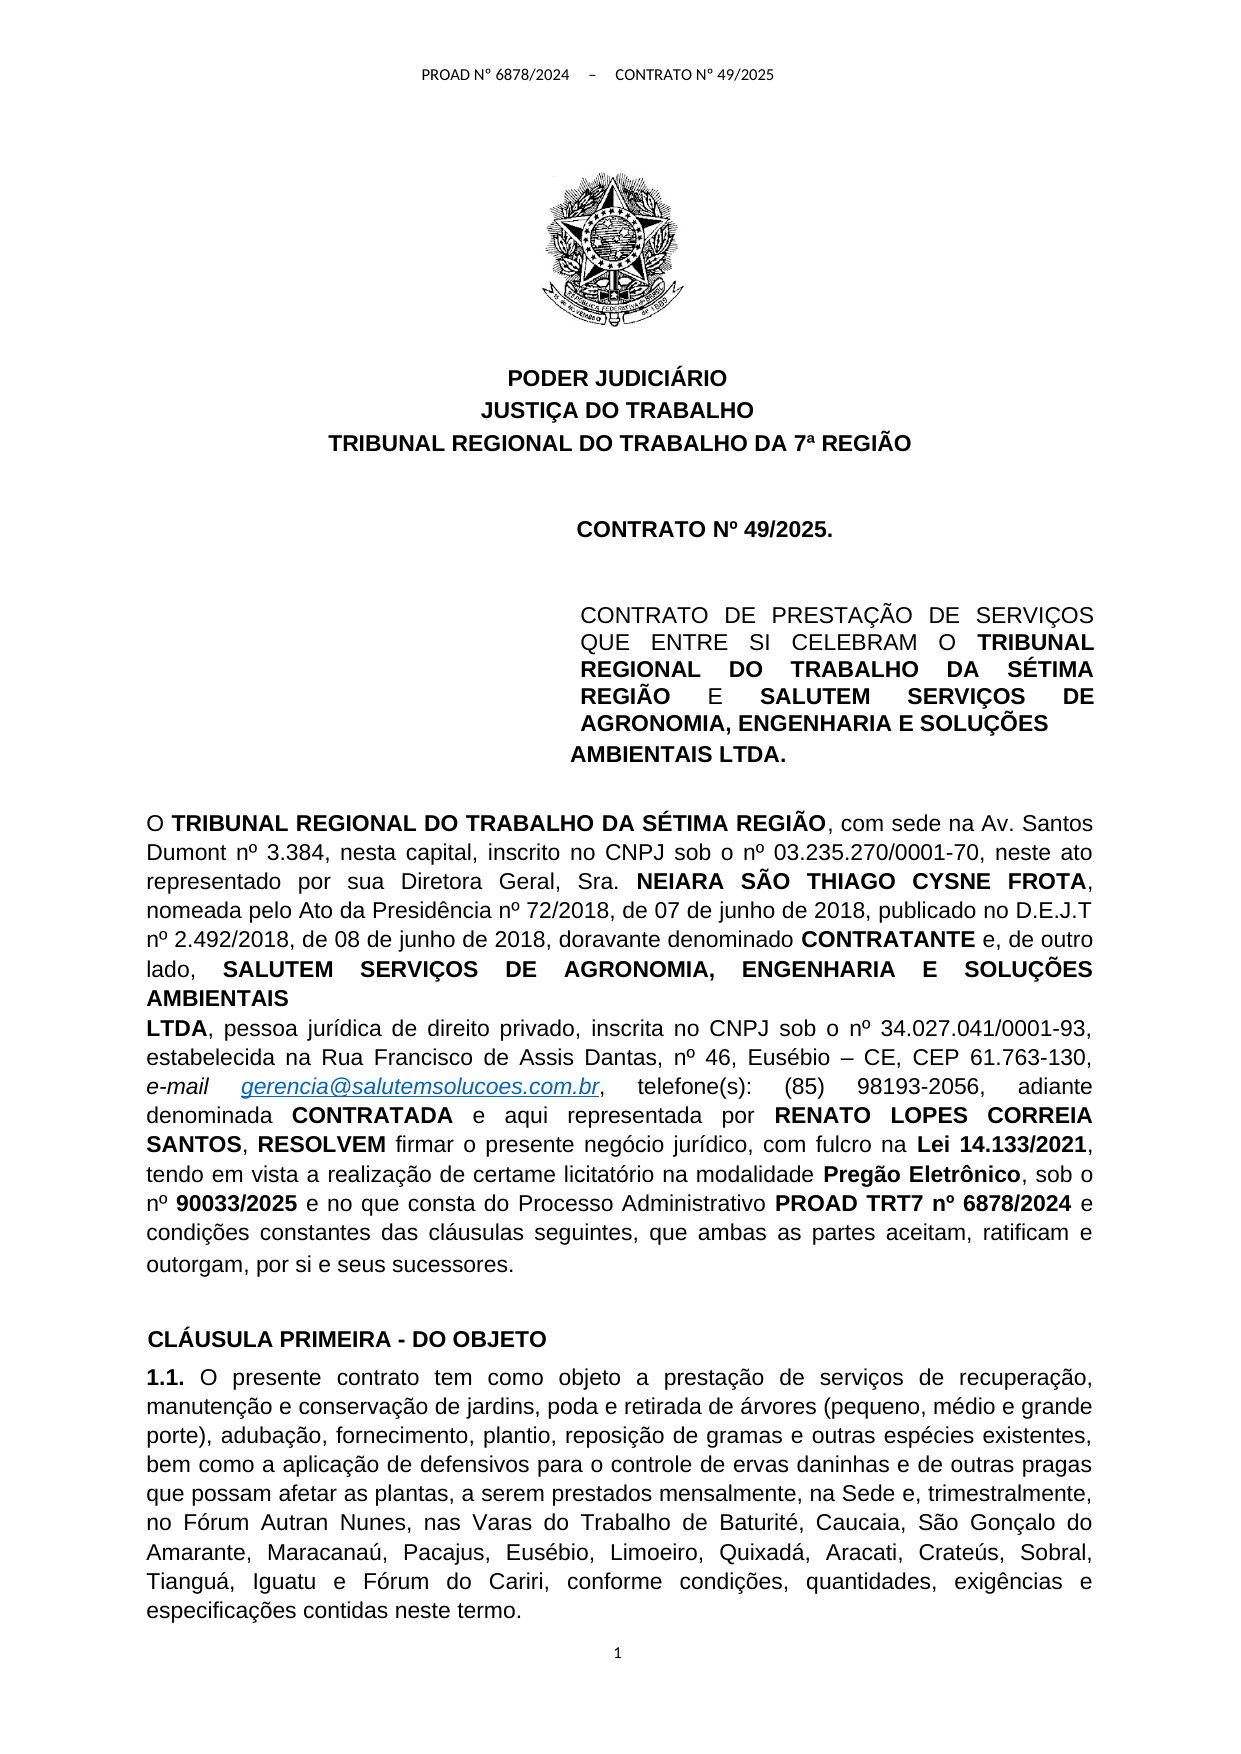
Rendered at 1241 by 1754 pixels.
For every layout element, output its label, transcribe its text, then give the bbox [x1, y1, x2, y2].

text AMBIENTAIS LTDA. [289, 738, 1086, 769]
text O TRIBUNAL REGIONAL DO TRABALHO DA SÉTIMA REGIÃO, com sede na Av. Santos Dumont nº 3.384, nesta capital, inscrito no CNPJ sob o nº 03.235.270/0001-70, neste ato representado por sua Diretora Geral, Sra. NEIARA SÃO THIAGO CYSNE FROTA, nomeada pelo Ato da Presidência nº 72/2018, de 07 de junho de 2018, publicado no D.E.J.T nº 2.492/2018, de 08 de junho de 2018, doravante denominado CONTRATANTE e, de outro lado, SALUTEM SERVIÇOS DE AGRONOMIA, ENGENHARIA E SOLUÇÕES AMBIENTAIS [146, 810, 1093, 1011]
text LTDA, pessoa jurídica de direito privado, inscrita no CNPJ sob o nº 34.027.041/0001-93, estabelecida na Rua Francisco de Assis Dantas, nº 46, Eusébio – CE, CEP 61.763-130, e-mail gerencia@salutemsolucoes.com.br, telefone(s): (85) 98193-2056, adiante denominada CONTRATADA e aqui representada por RENATO LOPES CORREIA SANTOS, RESOLVEM firmar o presente negócio jurídico, com fulcro na Lei 14.133/2021, tendo em vista a realização de certame licitatório na modalidade Pregão Eletrônico, sob o nº 90033/2025 e no que consta do Processo Administrativo PROAD TRT7 nº 6878/2024 e condições constantes das cláusulas seguintes, que ambas as partes aceitam, ratificam e outorgam, por si e seus sucessores. [146, 1015, 1093, 1279]
text PODER JUDICIÁRIO [289, 362, 952, 392]
text CONTRATO Nº 49/2025. [289, 513, 1126, 543]
subtitle CLÁUSULA PRIMEIRA - DO OBJETO [147, 1323, 1094, 1354]
text JUSTIÇA DO TRABALHO [289, 395, 951, 425]
subtitle CONTRATO DE PRESTAÇÃO DE SERVIÇOS QUE ENTRE SI CELEBRAM O TRIBUNAL REGIONAL DO TRABALHO DA SÉTIMA REGIÃO E SALUTEM SERVIÇOS DE AGRONOMIA, ENGENHARIA E SOLUÇÕES [580, 602, 1094, 737]
text TRIBUNAL REGIONAL DO TRABALHO DA 7ª REGIÃO [328, 428, 1094, 458]
text 1.1. O presente contrato tem como objeto a prestação de serviços de recuperação, manutenção e conservação de jardins, poda e retirada de árvores (pequeno, médio e grande porte), adubação, fornecimento, plantio, reposição de gramas e outras espécies existentes, bem como a aplicação de defensivos para o controle de ervas daninhas e de outras pragas que possam afetar as plantas, a serem prestados mensalmente, na Sede e, trimestralmente, no Fórum Autran Nunes, nas Varas do Trabalho de Baturité, Caucaia, São Gonçalo do Amarante, Maracanaú, Pacajus, Eusébio, Limoeiro, Quixadá, Aracati, Crateús, Sobral, Tianguá, Iguatu e Fórum do Cariri, conforme condições, quantidades, exigências e especificações contidas neste termo. [146, 1363, 1093, 1623]
